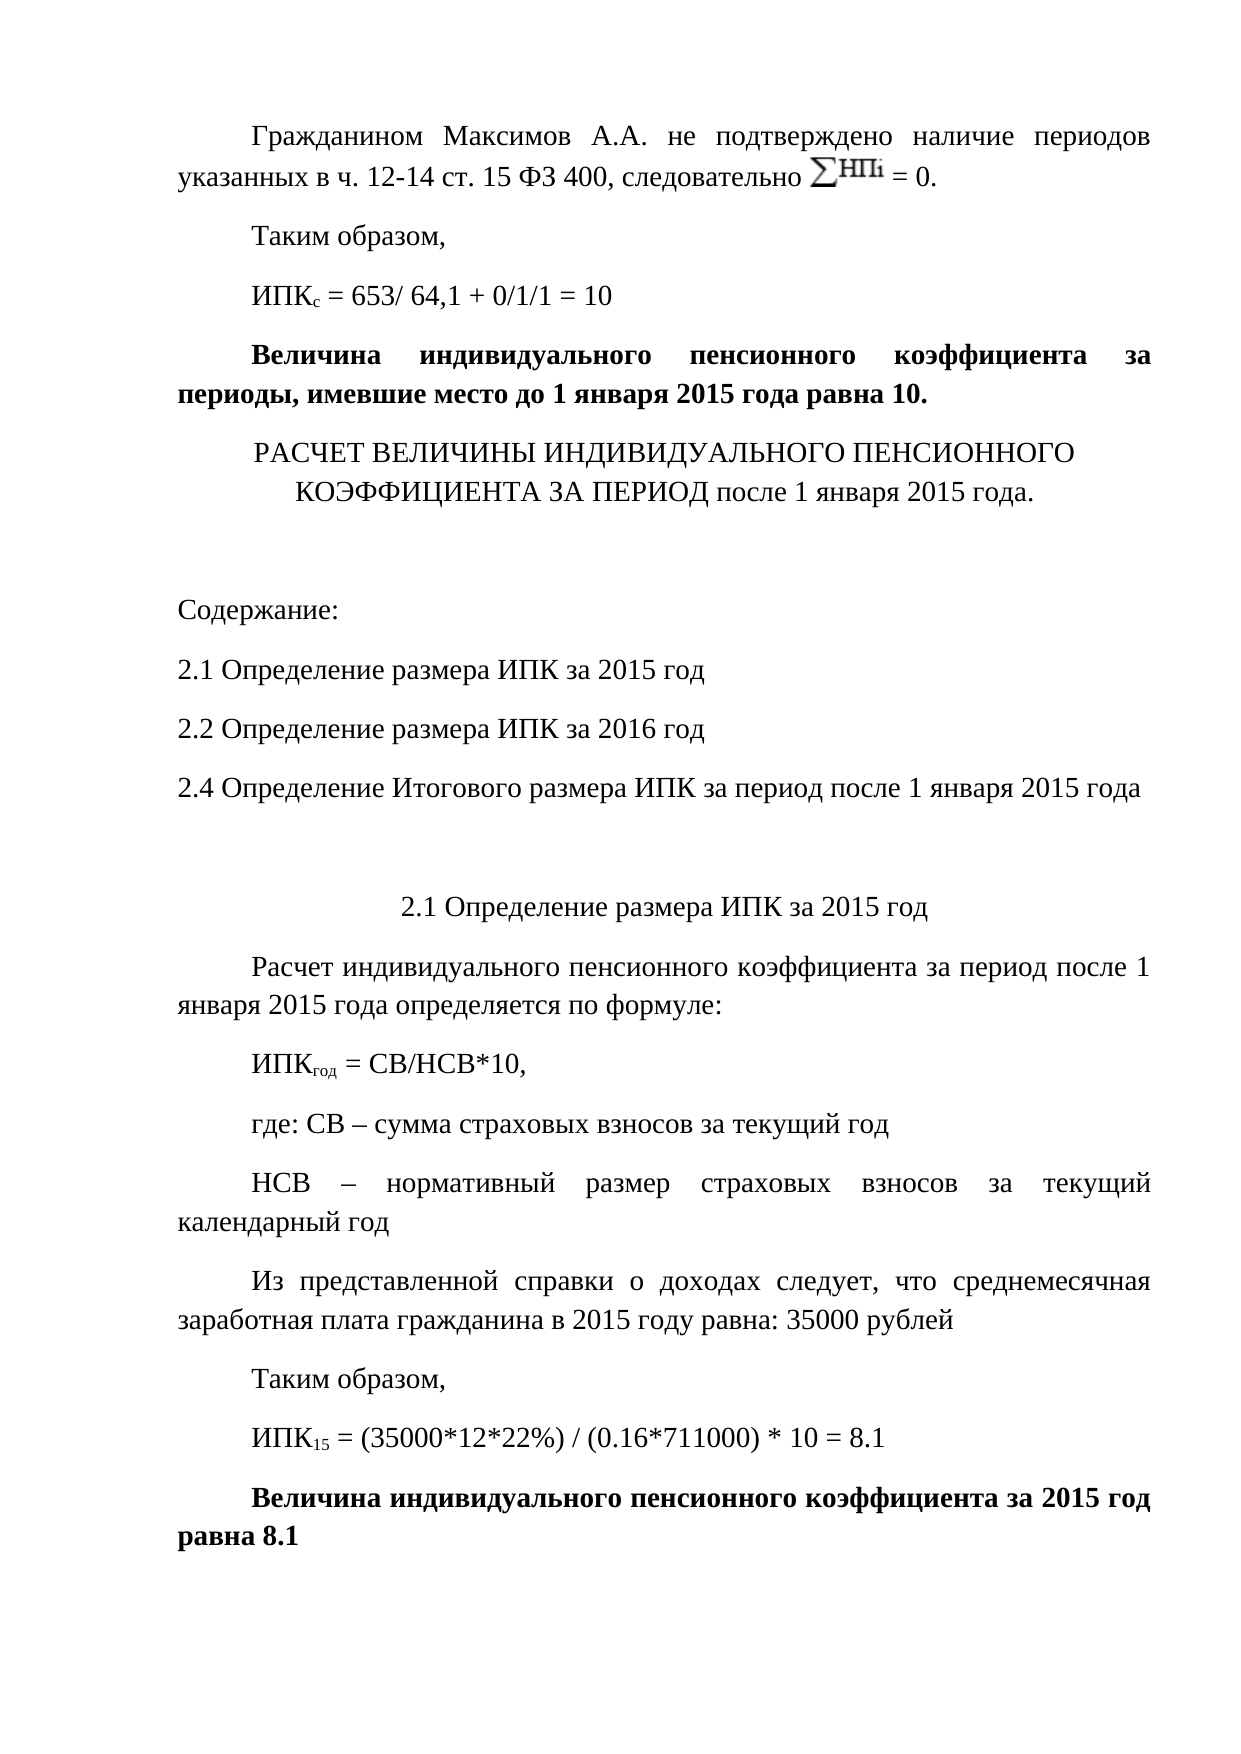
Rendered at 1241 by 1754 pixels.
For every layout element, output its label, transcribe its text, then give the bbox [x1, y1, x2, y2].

list Содержание: [177, 592, 1152, 626]
text ИПКгод = СВ/НСВ*10, [177, 1047, 1152, 1080]
list 2.1 Определение размера ИПК за 2015 год [177, 652, 1152, 685]
list 2.2 Определение размера ИПК за 2016 год [177, 711, 1152, 745]
text НСВ – нормативный размер страховых взносов за текущий календарный год [177, 1165, 1152, 1237]
list Таким образом, [177, 218, 1152, 252]
text Из представленной справки о доходах следует, что среднемесячная заработная плата гражданина в 2015 году равна: 35000 рублей [177, 1263, 1152, 1335]
list ИПКс = 653/ 64,1 + 0/1/1 = 10 [177, 278, 1152, 311]
text 2.1 Определение размера ИПК за 2015 год [177, 889, 1152, 923]
list РАСЧЕТ ВЕЛИЧИНЫ ИНДИВИДУАЛЬНОГО ПЕНСИОННОГО КОЭФФИЦИЕНТА ЗА ПЕРИОД после 1 января 2015 года. [177, 435, 1152, 507]
list Величина индивидуального пенсионного коэффициента за периоды, имевшие место до 1 января 2015 года равна 10. [177, 337, 1152, 409]
text Расчет индивидуального пенсионного коэффициента за период после 1 января 2015 года определяется по формуле: [177, 949, 1152, 1021]
text Таким образом, [177, 1361, 1152, 1395]
text ИПК15 = (35000*12*22%) / (0.16*711000) * 10 = 8.1 [177, 1421, 1152, 1454]
list Гражданином Максимов А.А. не подтверждено наличие периодов указанных в ч. 12-14 ст. 15 ФЗ 400, следовательно = 0. [177, 118, 1152, 193]
text Величина индивидуального пенсионного коэффициента за 2015 год равна 8.1 [177, 1480, 1152, 1552]
text где: СВ – сумма страховых взносов за текущий год [177, 1106, 1152, 1139]
picture [809, 156, 885, 187]
list 2.4 Определение Итогового размера ИПК за период после 1 января 2015 года [177, 771, 1152, 804]
